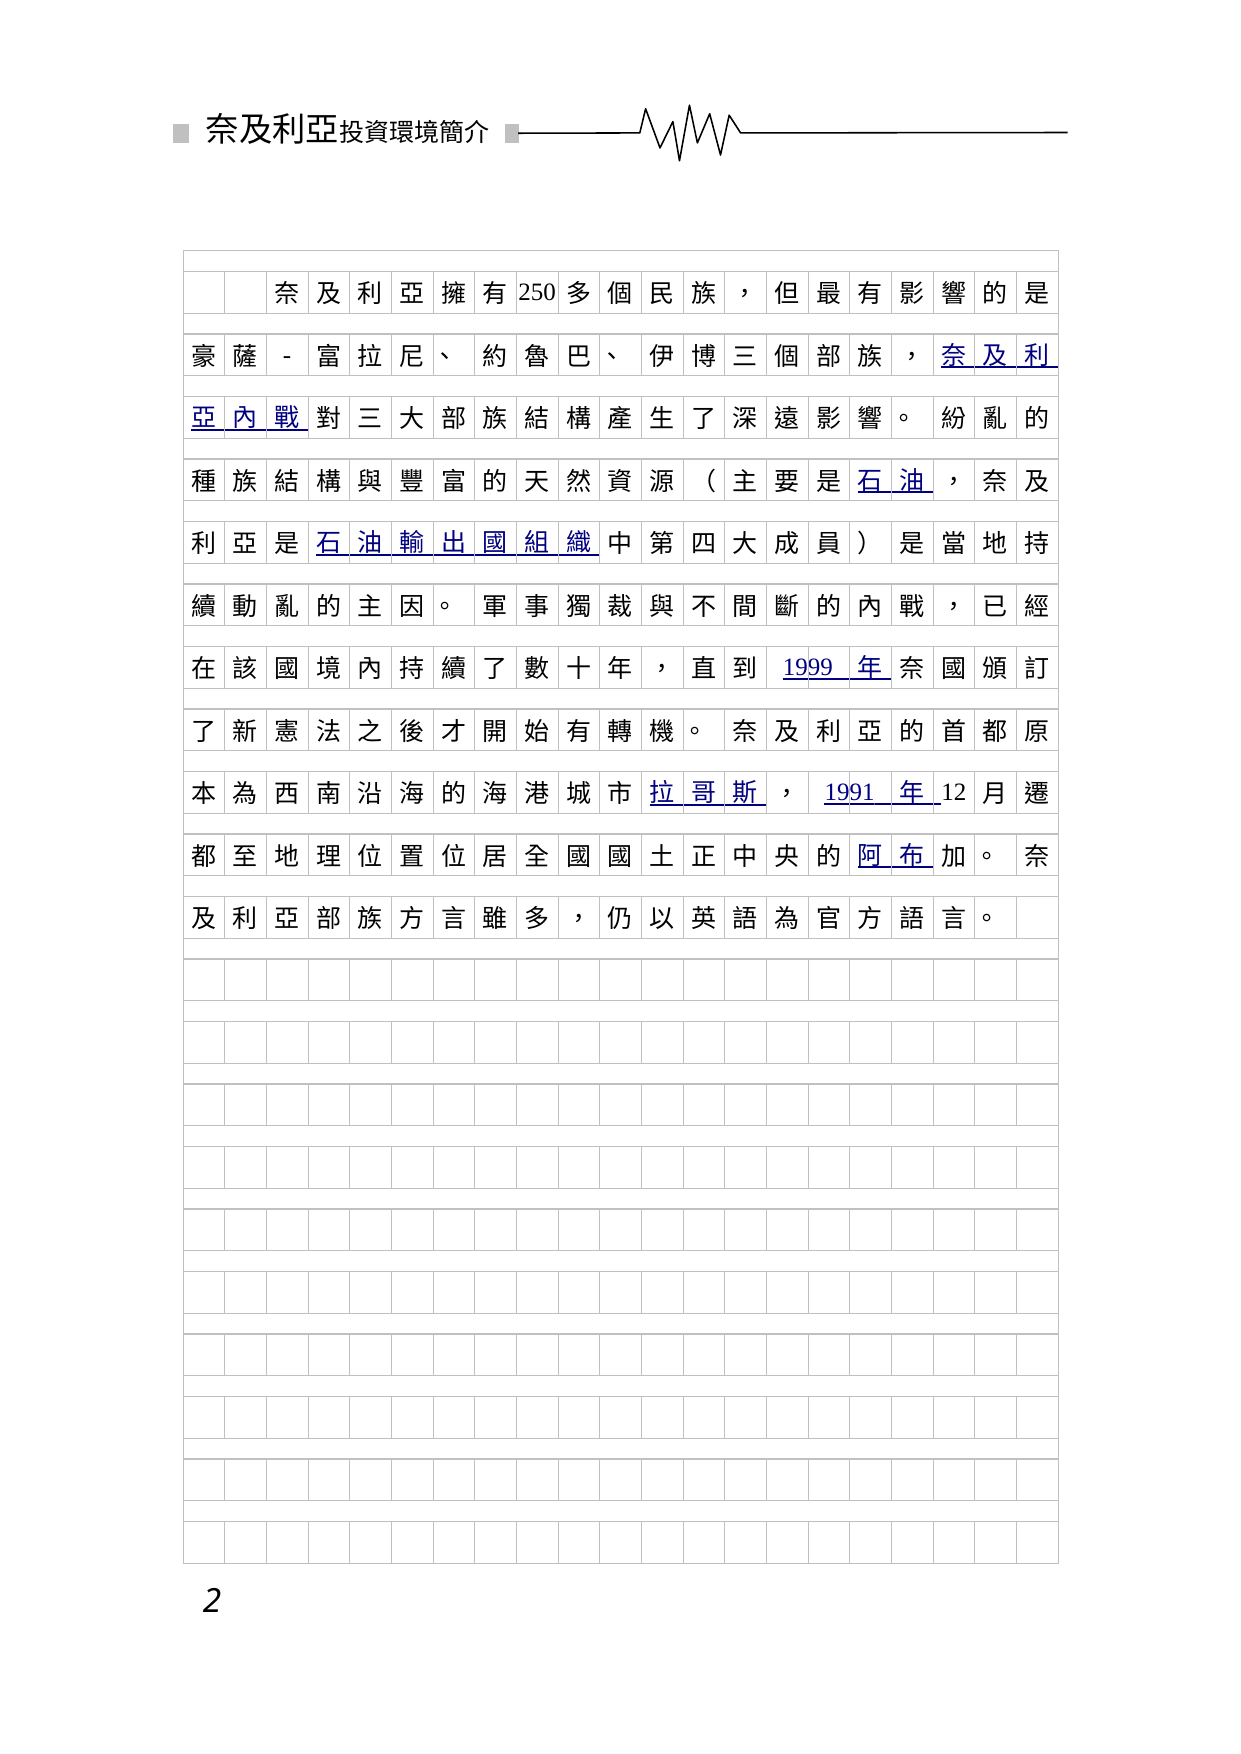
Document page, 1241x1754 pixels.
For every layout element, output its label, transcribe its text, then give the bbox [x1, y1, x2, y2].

text 奈及利亞擁有250多個民族，但最有影響的是豪薩-富拉尼、約魯巴、伊博三個部族，奈及利亞內戰對三大部族結構產生了深遠影響。紛亂的種族結構與豐富的天然資源（主要是石油，奈及利亞是石油輸出國組織中第四大成員）是當地持續動亂的主因。軍事獨裁與不間斷的內戰，已經在該國境內持續了數十年，直到1999年奈國頒訂了新憲法之後才開始有轉機。奈及利亞的首都原本為西南沿海的海港城市拉哥斯，1991年12月遷都至地理位置位居全國國土正中央的阿布加。奈及利亞部族方言雖多，仍以英語為官方語言。 [184, 564, 1058, 583]
text 奈及利亞擁有250多個民族，但最有影響的是豪薩-富拉尼、約魯巴、伊博三個部族，奈及利亞內戰對三大部族結構產生了深遠影響。紛亂的種族結構與豐富的天然資源（主要是石油，奈及利亞是石油輸出國組織中第四大成員）是當地持續動亂的主因。軍事獨裁與不間斷的內戰，已經在該國境內持續了數十年，直到1999年奈國頒訂了新憲法之後才開始有轉機。奈及利亞的首都原本為西南沿海的海港城市拉哥斯，1991年12月遷都至地理位置位居全國國土正中央的阿布加。奈及利亞部族方言雖多，仍以英語為官方語言。 [184, 814, 1058, 833]
text 奈及利亞擁有250多個民族，但最有影響的是豪薩-富拉尼、約魯巴、伊博三個部族，奈及利亞內戰對三大部族結構產生了深遠影響。紛亂的種族結構與豐富的天然資源（主要是石油，奈及利亞是石油輸出國組織中第四大成員）是當地持續動亂的主因。軍事獨裁與不間斷的內戰，已經在該國境內持續了數十年，直到1999年奈國頒訂了新憲法之後才開始有轉機。奈及利亞的首都原本為西南沿海的海港城市拉哥斯，1991年12月遷都至地理位置位居全國國土正中央的阿布加。奈及利亞部族方言雖多，仍以英語為官方語言。 [184, 314, 1058, 333]
text 奈及利亞擁有250多個民族，但最有影響的是豪薩-富拉尼、約魯巴、伊博三個部族，奈及利亞內戰對三大部族結構產生了深遠影響。紛亂的種族結構與豐富的天然資源（主要是石油，奈及利亞是石油輸出國組織中第四大成員）是當地持續動亂的主因。軍事獨裁與不間斷的內戰，已經在該國境內持續了數十年，直到1999年奈國頒訂了新憲法之後才開始有轉機。奈及利亞的首都原本為西南沿海的海港城市拉哥斯，1991年12月遷都至地理位置位居全國國土正中央的阿布加。奈及利亞部族方言雖多，仍以英語為官方語言。 [184, 376, 1058, 396]
text 奈及利亞擁有250多個民族，但最有影響的是豪薩-富拉尼、約魯巴、伊博三個部族，奈及利亞內戰對三大部族結構產生了深遠影響。紛亂的種族結構與豐富的天然資源（主要是石油，奈及利亞是石油輸出國組織中第四大成員）是當地持續動亂的主因。軍事獨裁與不間斷的內戰，已經在該國境內持續了數十年，直到1999年奈國頒訂了新憲法之後才開始有轉機。奈及利亞的首都原本為西南沿海的海港城市拉哥斯，1991年12月遷都至地理位置位居全國國土正中央的阿布加。奈及利亞部族方言雖多，仍以英語為官方語言。 [184, 876, 1058, 896]
text 奈及利亞擁有250多個民族，但最有影響的是豪薩-富拉尼、約魯巴、伊博三個部族，奈及利亞內戰對三大部族結構產生了深遠影響。紛亂的種族結構與豐富的天然資源（主要是石油，奈及利亞是石油輸出國組織中第四大成員）是當地持續動亂的主因。軍事獨裁與不間斷的內戰，已經在該國境內持續了數十年，直到1999年奈國頒訂了新憲法之後才開始有轉機。奈及利亞的首都原本為西南沿海的海港城市拉哥斯，1991年12月遷都至地理位置位居全國國土正中央的阿布加。奈及利亞部族方言雖多，仍以英語為官方語言。 [184, 751, 1058, 771]
text 奈及利亞擁有250多個民族，但最有影響的是豪薩-富拉尼、約魯巴、伊博三個部族，奈及利亞內戰對三大部族結構產生了深遠影響。紛亂的種族結構與豐富的天然資源（主要是石油，奈及利亞是石油輸出國組織中第四大成員）是當地持續動亂的主因。軍事獨裁與不間斷的內戰，已經在該國境內持續了數十年，直到1999年奈國頒訂了新憲法之後才開始有轉機。奈及利亞的首都原本為西南沿海的海港城市拉哥斯，1991年12月遷都至地理位置位居全國國土正中央的阿布加。奈及利亞部族方言雖多，仍以英語為官方語言。 [184, 689, 1058, 708]
text 奈及利亞擁有250多個民族，但最有影響的是豪薩-富拉尼、約魯巴、伊博三個部族，奈及利亞內戰對三大部族結構產生了深遠影響。紛亂的種族結構與豐富的天然資源（主要是石油，奈及利亞是石油輸出國組織中第四大成員）是當地持續動亂的主因。軍事獨裁與不間斷的內戰，已經在該國境內持續了數十年，直到1999年奈國頒訂了新憲法之後才開始有轉機。奈及利亞的首都原本為西南沿海的海港城市拉哥斯，1991年12月遷都至地理位置位居全國國土正中央的阿布加。奈及利亞部族方言雖多，仍以英語為官方語言。 [184, 501, 1058, 521]
text 奈及利亞擁有250多個民族，但最有影響的是豪薩-富拉尼、約魯巴、伊博三個部族，奈及利亞內戰對三大部族結構產生了深遠影響。紛亂的種族結構與豐富的天然資源（主要是石油，奈及利亞是石油輸出國組織中第四大成員）是當地持續動亂的主因。軍事獨裁與不間斷的內戰，已經在該國境內持續了數十年，直到1999年奈國頒訂了新憲法之後才開始有轉機。奈及利亞的首都原本為西南沿海的海港城市拉哥斯，1991年12月遷都至地理位置位居全國國土正中央的阿布加。奈及利亞部族方言雖多，仍以英語為官方語言。 [184, 626, 1058, 646]
text 奈及利亞擁有250多個民族，但最有影響的是豪薩-富拉尼、約魯巴、伊博三個部族，奈及利亞內戰對三大部族結構產生了深遠影響。紛亂的種族結構與豐富的天然資源（主要是石油，奈及利亞是石油輸出國組織中第四大成員）是當地持續動亂的主因。軍事獨裁與不間斷的內戰，已經在該國境內持續了數十年，直到1999年奈國頒訂了新憲法之後才開始有轉機。奈及利亞的首都原本為西南沿海的海港城市拉哥斯，1991年12月遷都至地理位置位居全國國土正中央的阿布加。奈及利亞部族方言雖多，仍以英語為官方語言。 [184, 439, 1058, 458]
text 奈及利亞擁有250多個民族，但最有影響的是豪薩-富拉尼、約魯巴、伊博三個部族，奈及利亞內戰對三大部族結構產生了深遠影響。紛亂的種族結構與豐富的天然資源（主要是石油，奈及利亞是石油輸出國組織中第四大成員）是當地持續動亂的主因。軍事獨裁與不間斷的內戰，已經在該國境內持續了數十年，直到1999年奈國頒訂了新憲法之後才開始有轉機。奈及利亞的首都原本為西南沿海的海港城市拉哥斯，1991年12月遷都至地理位置位居全國國土正中央的阿布加。奈及利亞部族方言雖多，仍以英語為官方語言。 [184, 251, 1058, 271]
